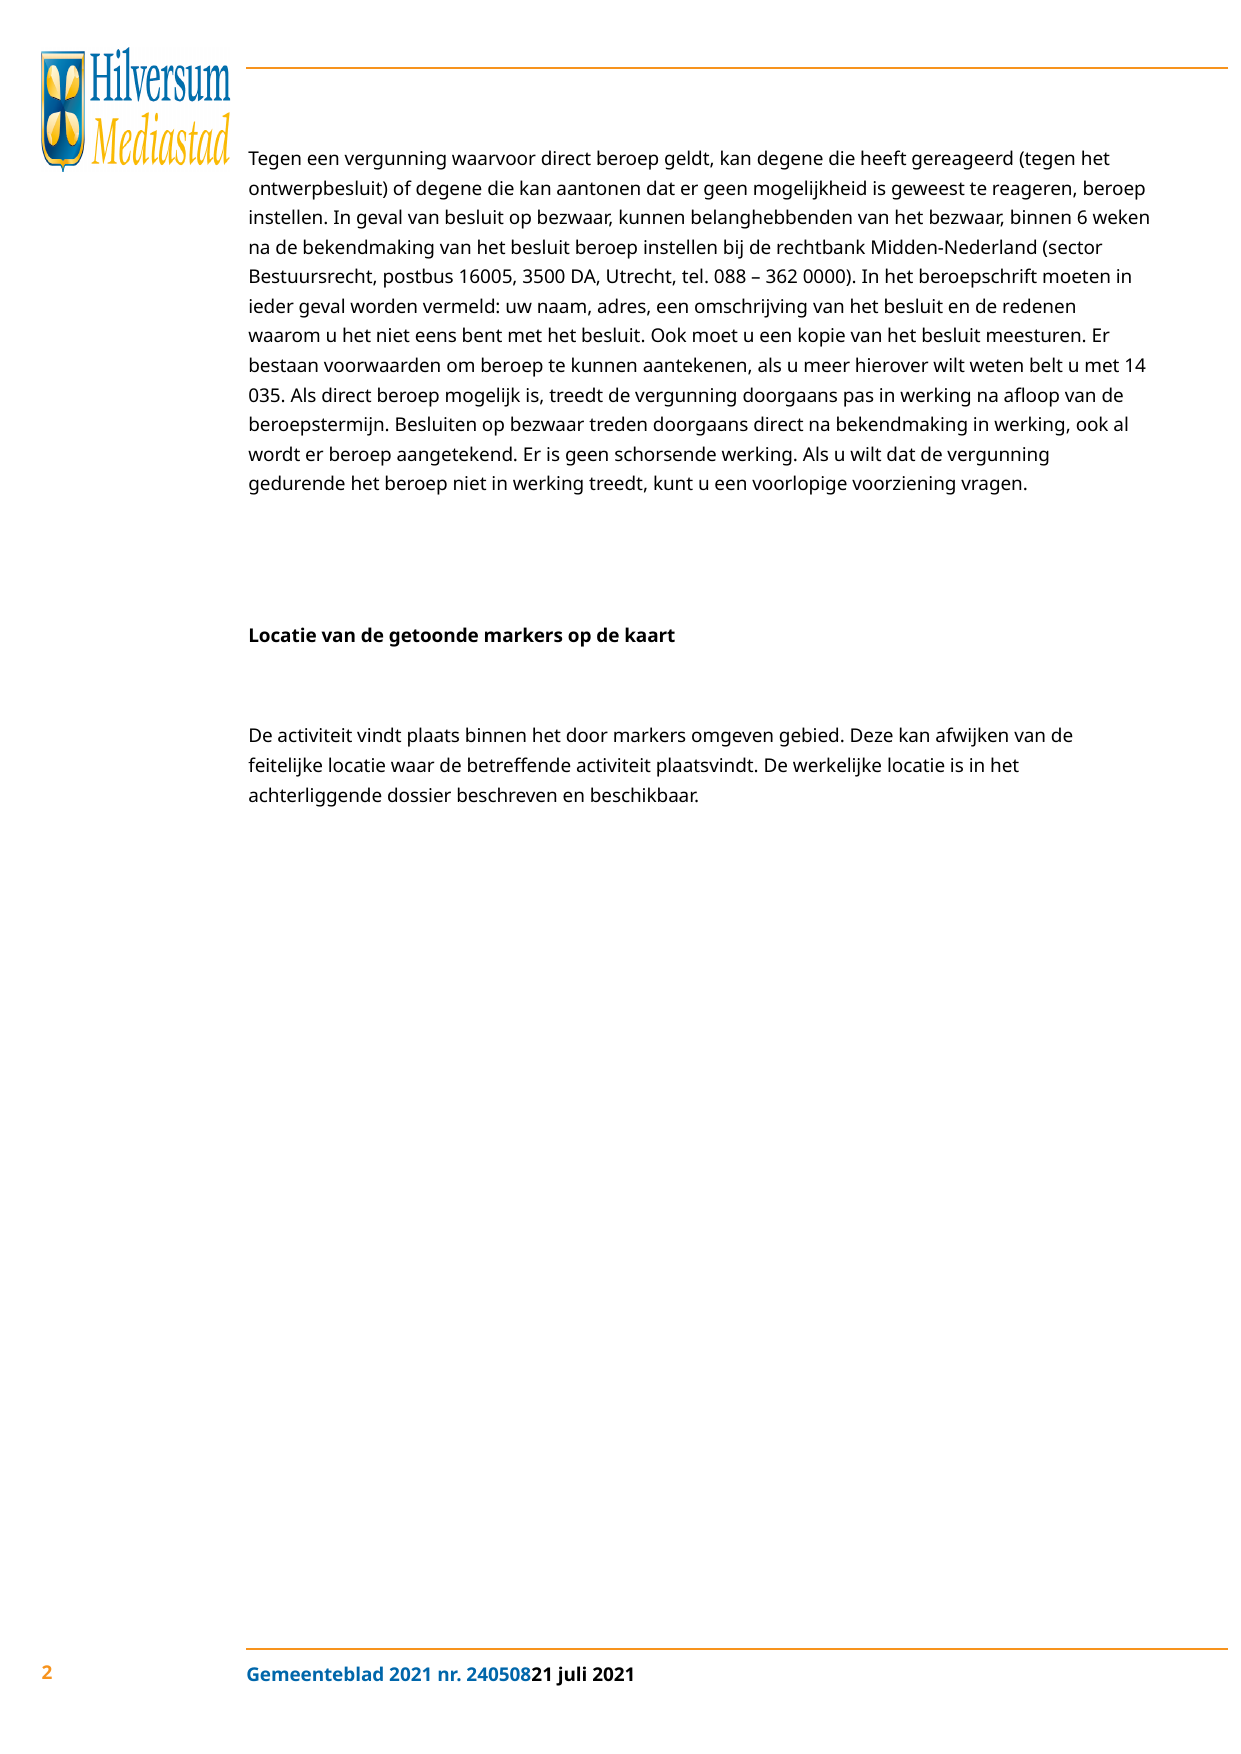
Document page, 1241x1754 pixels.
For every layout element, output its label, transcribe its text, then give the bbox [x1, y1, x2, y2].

text De activiteit vindt plaats binnen het door markers omgeven gebied. Deze kan afwijken van de feitelijke locatie waar de betreffende activiteit plaatsvindt. De werkelijke locatie is in het achterliggende dossier beschreven en beschikbaar. [248, 723, 1152, 808]
text Locatie van de getoonde markers op de kaart [248, 622, 1152, 648]
picture [41, 47, 231, 172]
text Tegen een vergunning waarvoor direct beroep geldt, kan degene die heeft gereageerd (tegen het ontwerpbesluit) of degene die kan aantonen dat er geen mogelijkheid is geweest te reageren, beroep instellen. In geval van besluit op bezwaar, kunnen belanghebbenden van het bezwaar, binnen 6 weken na de bekendmaking van het besluit beroep instellen bij de rechtbank Midden-Nederland (sector Bestuursrecht, postbus 16005, 3500 DA, Utrecht, tel. 088 – 362 0000). In het beroepschrift moeten in ieder geval worden vermeld: uw naam, adres, een omschrijving van het besluit en de redenen waarom u het niet eens bent met het besluit. Ook moet u een kopie van het besluit meesturen. Er bestaan voorwaarden om beroep te kunnen aantekenen, als u meer hierover wilt weten belt u met 14 035. Als direct beroep mogelijk is, treedt de vergunning doorgaans pas in werking na afloop van de beroepstermijn. Besluiten op bezwaar treden doorgaans direct na bekendmaking in werking, ook al wordt er beroep aangetekend. Er is geen schorsende werking. Als u wilt dat de vergunning gedurende het beroep niet in werking treedt, kunt u een voorlopige voorziening vragen. [248, 145, 1152, 496]
